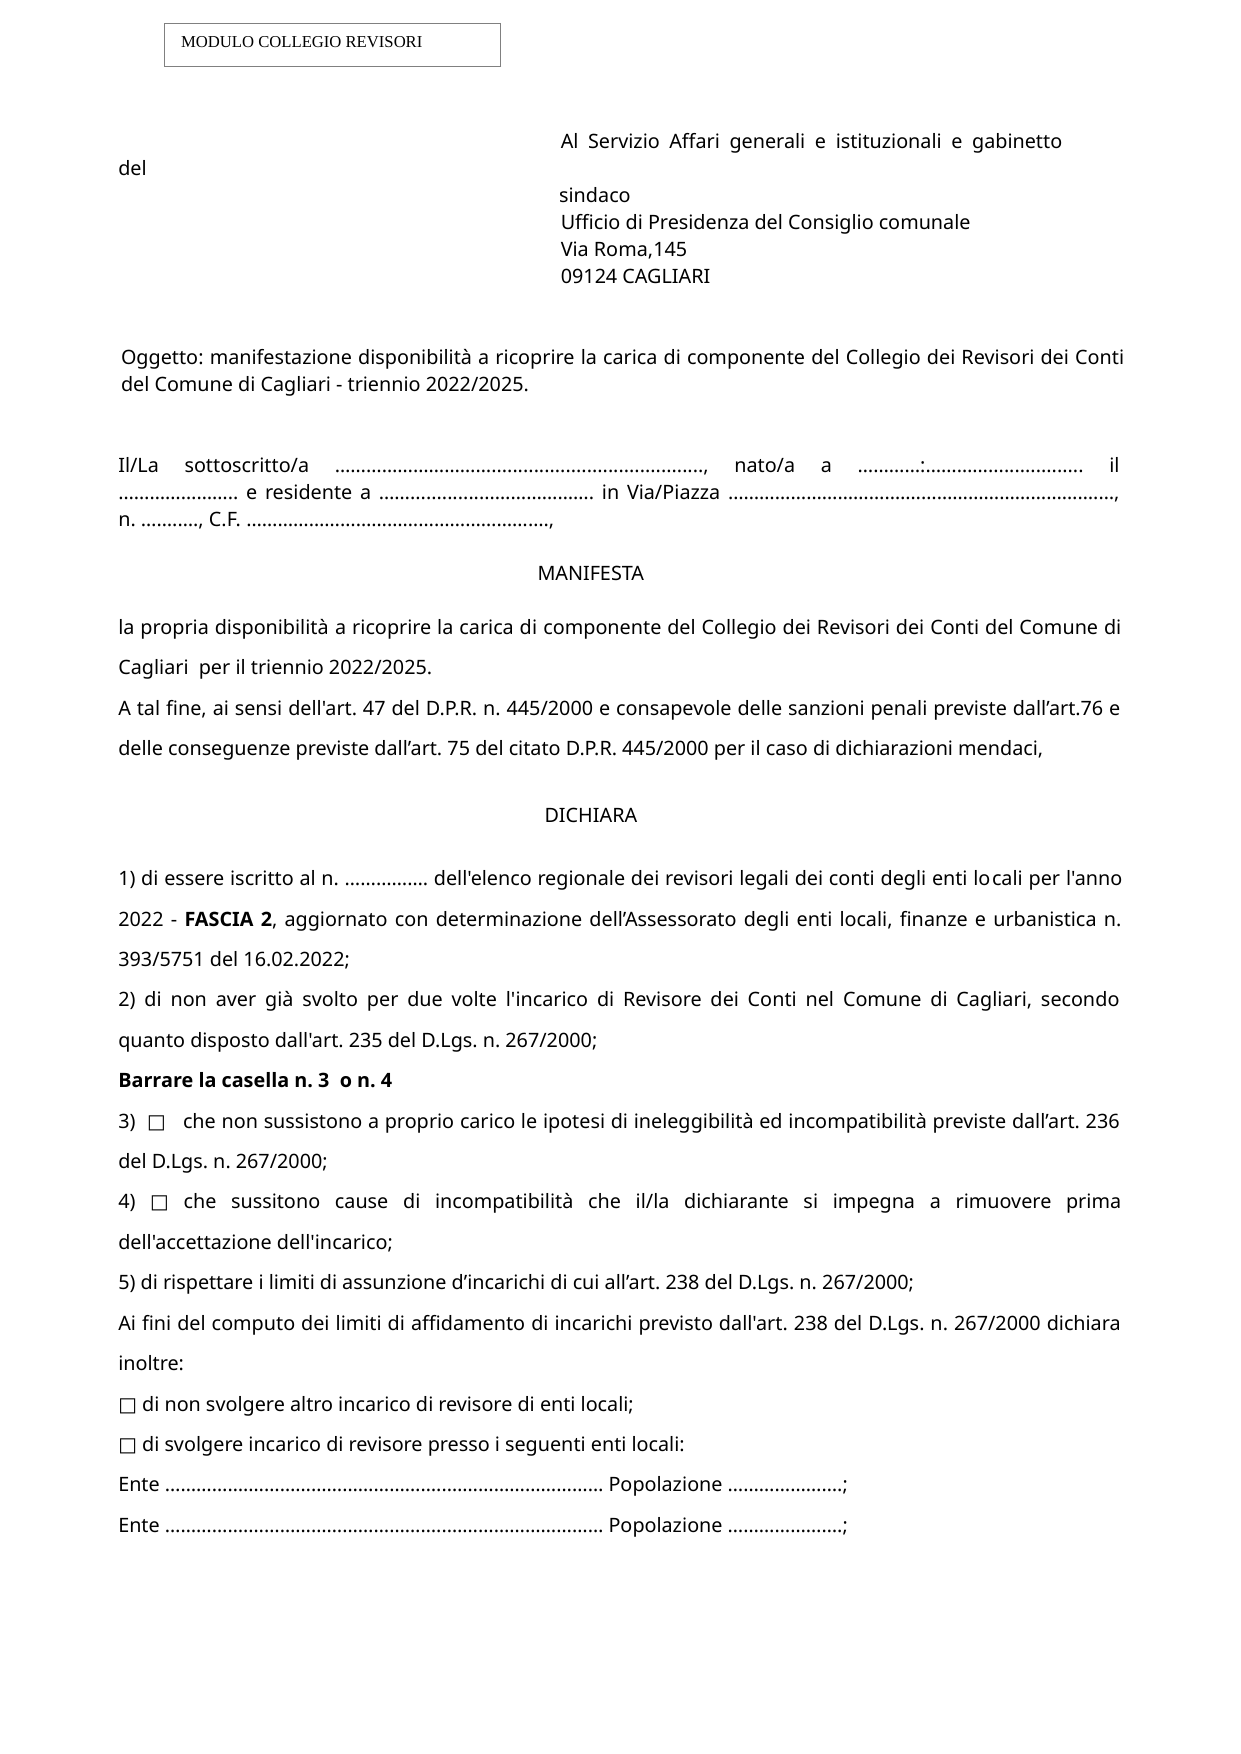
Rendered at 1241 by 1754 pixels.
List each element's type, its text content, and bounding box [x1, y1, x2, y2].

text la propria disponibilità a ricoprire la carica di componente del Collegio dei Revisori dei Conti del Comune di Cagliari per il triennio 2022/2025. [118, 613, 1122, 680]
list □ di non svolgere altro incarico di revisore di enti locali; [118, 1390, 1122, 1417]
list Barrare la casella n. 3 o n. 4 [118, 1067, 1122, 1093]
text Ufficio di Presidenza del Consiglio comunale [118, 208, 1063, 235]
text 09124 CAGLIARI [118, 262, 1063, 289]
list 2) di non aver già svolto per due volte l'incarico di Revisore dei Conti nel Comune di Cagliari, secondo quanto disposto dall'art. 235 del D.Lgs. n. 267/2000; [118, 986, 1122, 1053]
list □ di svolgere incarico di revisore presso i seguenti enti locali: [118, 1430, 1122, 1457]
text Il/La sottoscritto/a …………………………........................................, nato/a a …………:………….................. il ………………….. e residente a ……................………………. in Via/Piazza ………………………….………………………………….…, n. …….…., C.F. …………………………………………………., [118, 451, 1121, 532]
list Ai fini del computo dei limiti di affidamento di incarichi previsto dall'art. 238 del D.Lgs. n. 267/2000 dichiara inoltre: [118, 1309, 1122, 1376]
list Ente …………….………………………………..………………………… Popolazione ………………….; [118, 1471, 1122, 1498]
list Ente …………….………………………………..………………………… Popolazione ………………….; [118, 1511, 1122, 1538]
text Oggetto: manifestazione disponibilità a ricoprire la carica di componente del Collegio dei Revisori dei Conti del Comune di Cagliari - triennio 2022/2025. [121, 343, 1125, 397]
list 4) □ che sussitono cause di incompatibilità che il/la dichiarante si impegna a rimuovere prima dell'accettazione dell'incarico; [118, 1188, 1122, 1255]
text 1) di essere iscritto al n. ……………. dell'elenco regionale dei revisori legali dei conti degli enti locali per l'anno 2022 - FASCIA 2, aggiornato con determinazione dell’Assessorato degli enti locali, finanze e urbanistica n. 393/5751 del 16.02.2022; [118, 864, 1122, 972]
text Al Servizio Affari generali e istituzionali e gabinetto del [118, 127, 1063, 181]
list 5) di rispettare i limiti di assunzione d’incarichi di cui all’art. 238 del D.Lgs. n. 267/2000; [118, 1269, 1122, 1296]
text DICHIARA [118, 802, 1063, 829]
text MANIFESTA [123, 559, 1063, 586]
list 3) □ che non sussistono a proprio carico le ipotesi di ineleggibilità ed incompatibilità previste dall’art. 236 del D.Lgs. n. 267/2000; [118, 1107, 1122, 1174]
text Via Roma,145 [118, 235, 1063, 262]
text A tal fine, ai sensi dell'art. 47 del D.P.R. n. 445/2000 e consapevole delle sanzioni penali previste dall’art.76 e delle conseguenze previste dall’art. 75 del citato D.P.R. 445/2000 per il caso di dichiarazioni mendaci, [118, 694, 1122, 761]
text MODULO COLLEGIO REVISORI [181, 32, 485, 51]
text sindaco [118, 181, 1063, 208]
